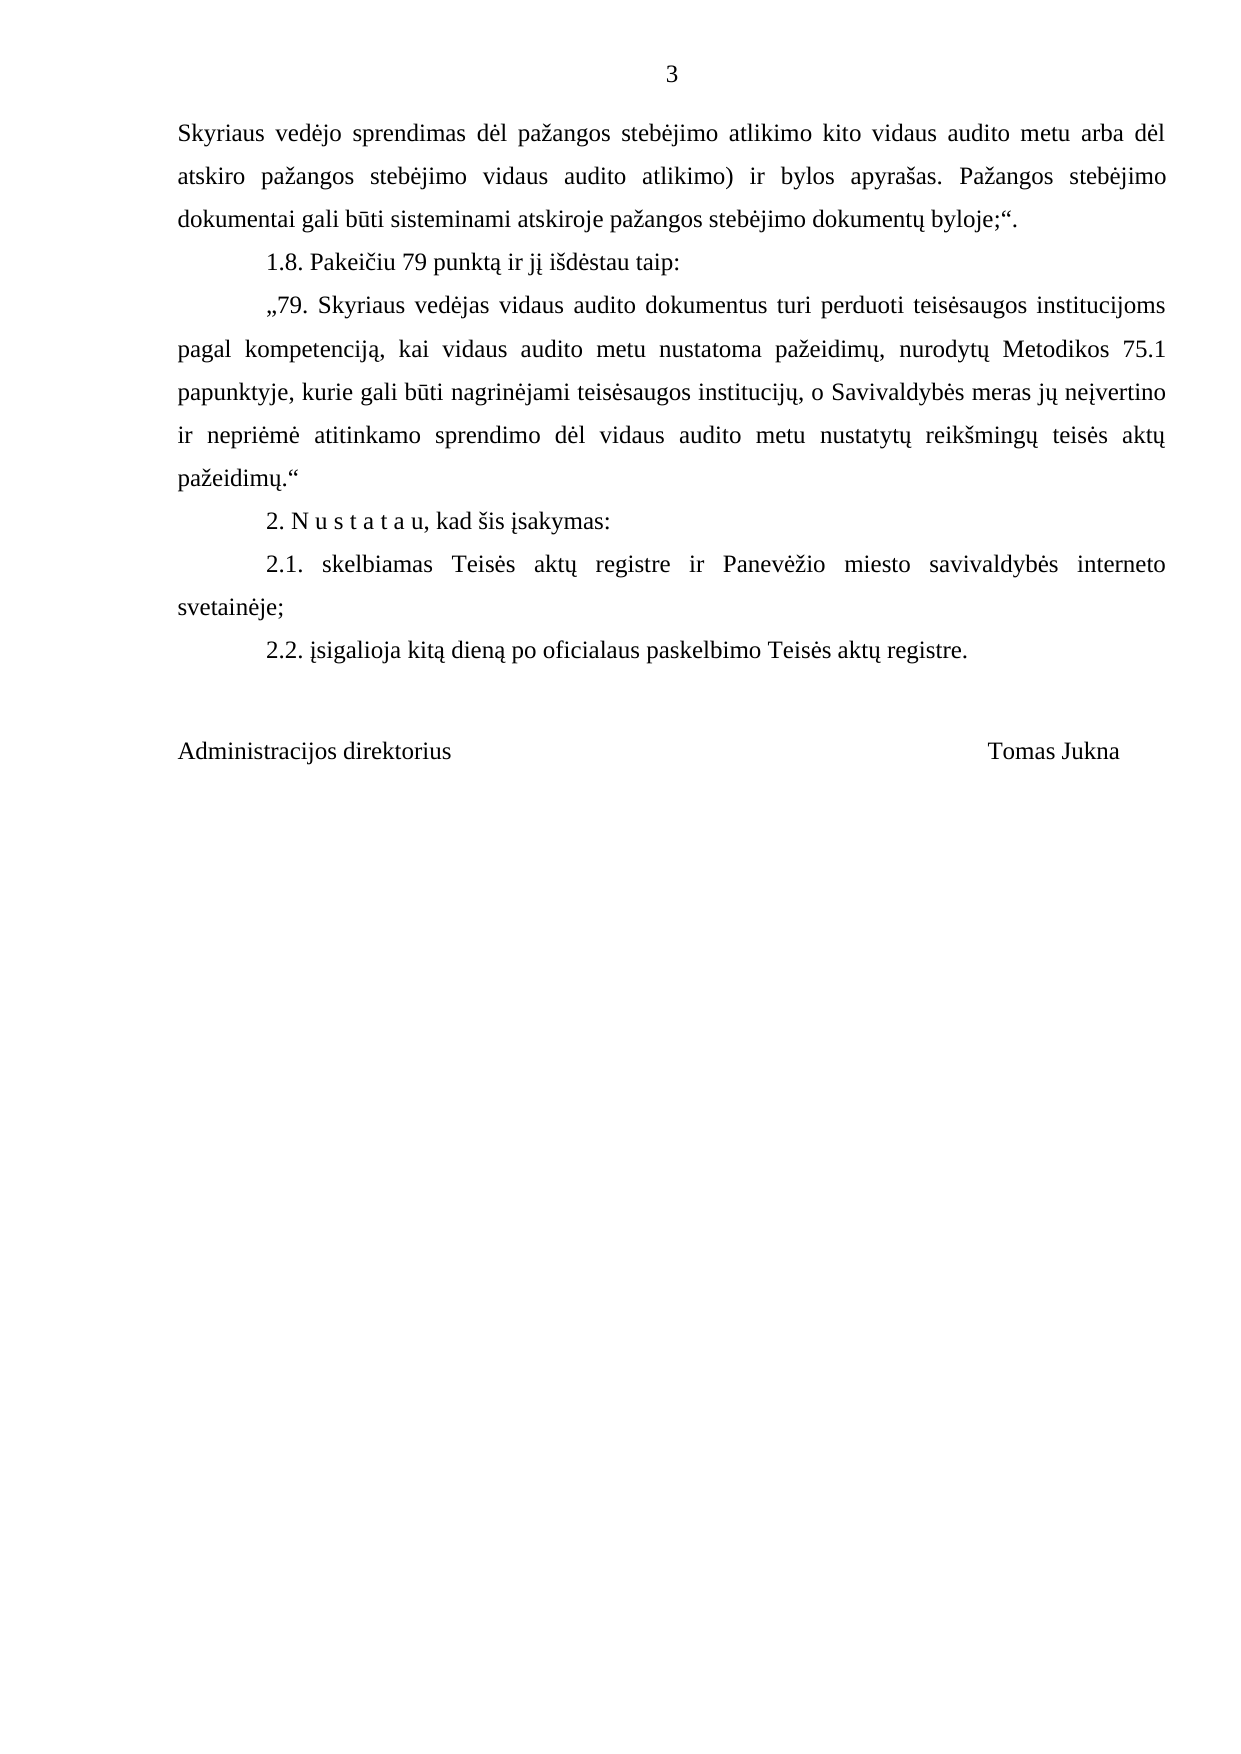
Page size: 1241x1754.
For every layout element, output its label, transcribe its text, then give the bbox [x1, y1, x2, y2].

text Skyriaus vedėjo sprendimas dėl pažangos stebėjimo atlikimo kito vidaus audito metu arba dėl atskiro pažangos stebėjimo vidaus audito atlikimo) ir bylos apyrašas. Pažangos stebėjimo dokumentai gali būti sisteminami atskiroje pažangos stebėjimo dokumentų byloje;“. [177, 118, 1167, 233]
text 2. N u s t a t a u, kad šis įsakymas: [177, 506, 1167, 535]
text 2.2. įsigalioja kitą dieną po oficialaus paskelbimo Teisės aktų registre. [177, 636, 1167, 664]
text Administracijos direktorius Tomas Jukna [177, 736, 1167, 765]
text 1.8. Pakeičiu 79 punktą ir jį išdėstau taip: [177, 247, 1167, 276]
text 2.1. skelbiamas Teisės aktų registre ir Panevėžio miesto savivaldybės interneto svetainėje; [177, 549, 1167, 621]
text „79. Skyriaus vedėjas vidaus audito dokumentus turi perduoti teisėsaugos institucijoms pagal kompetenciją, kai vidaus audito metu nustatoma pažeidimų, nurodytų Metodikos 75.1 papunktyje, kurie gali būti nagrinėjami teisėsaugos institucijų, o Savivaldybės meras jų neįvertino ir nepriėmė atitinkamo sprendimo dėl vidaus audito metu nustatytų reikšmingų teisės aktų pažeidimų.“ [177, 291, 1167, 492]
